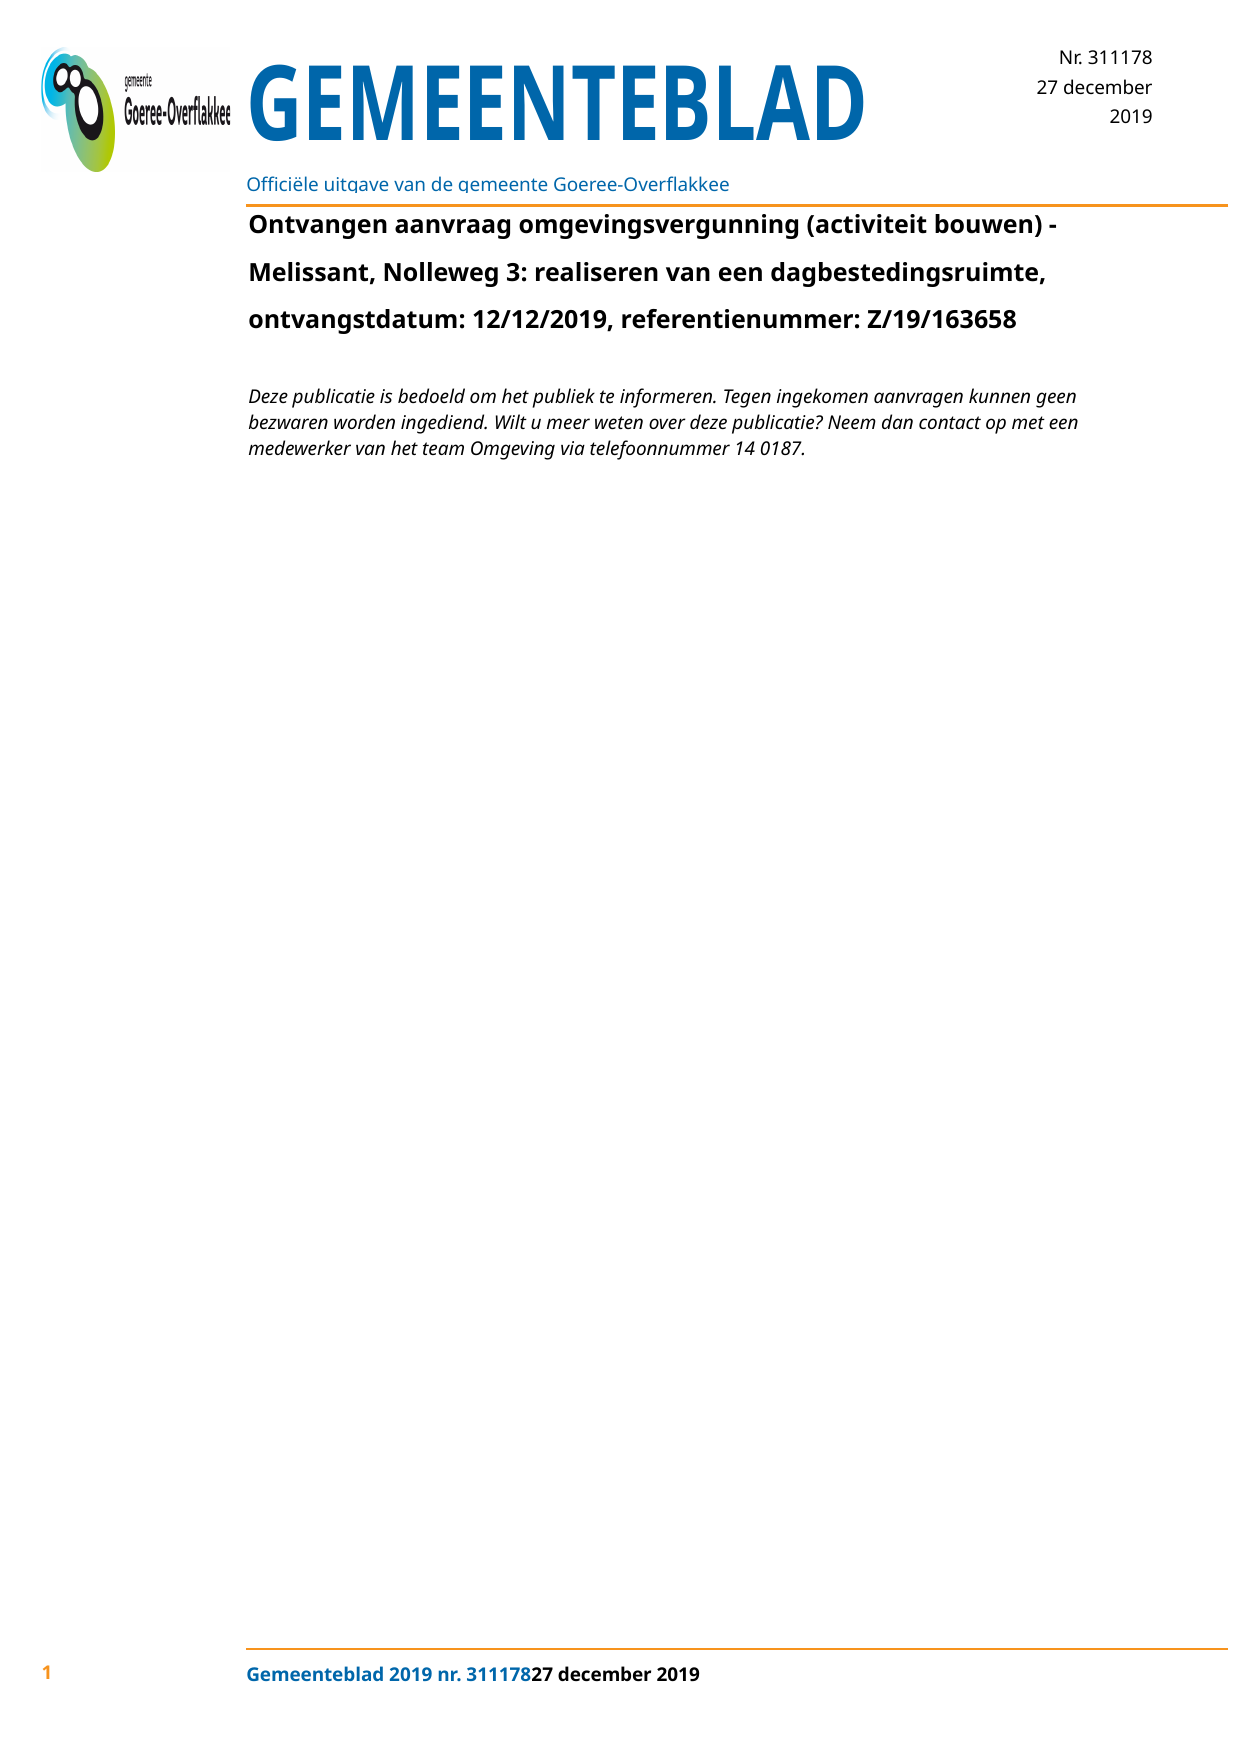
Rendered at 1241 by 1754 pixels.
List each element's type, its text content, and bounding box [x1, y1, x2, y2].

text Ontvangen aanvraag omgevingsvergunning (activiteit bouwen) - Melissant, Nolleweg 3: realiseren van een dagbestedingsruimte, ontvangstdatum: 12/12/2019, referentienummer: Z/19/163658 [248, 207, 1152, 336]
text Deze publicatie is bedoeld om het publiek te informeren. Tegen ingekomen aanvragen kunnen geen bezwaren worden ingediend. Wilt u meer weten over deze publicatie? Neem dan contact op met een medewerker van het team Omgeving via telefoonnummer 14 0187. [248, 384, 1152, 461]
picture [41, 47, 231, 172]
